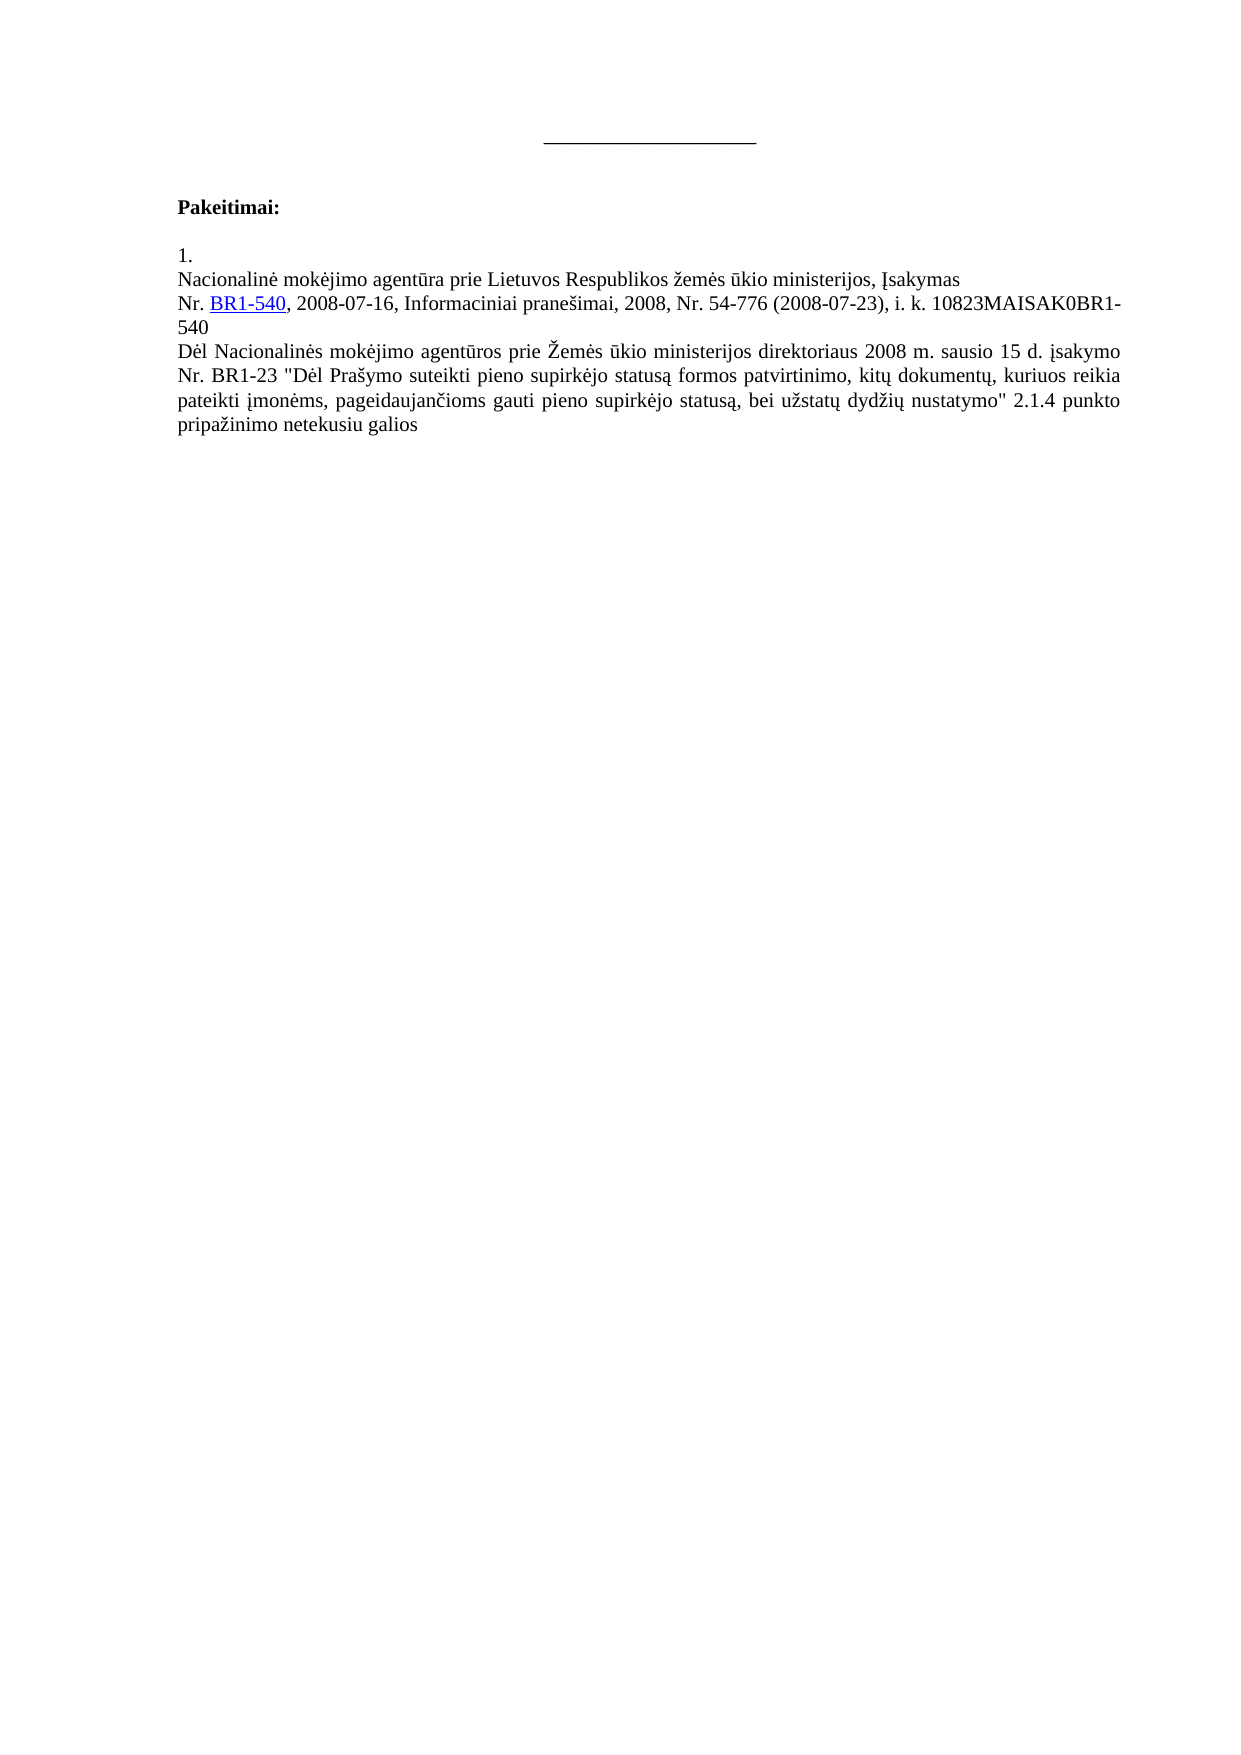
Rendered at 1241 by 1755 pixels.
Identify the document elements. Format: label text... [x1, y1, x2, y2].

text _________________ [177, 118, 1122, 147]
text Dėl Nacionalinės mokėjimo agentūros prie Žemės ūkio ministerijos direktoriaus 2008 m. sausio 15 d. įsakymo Nr. BR1-23 "Dėl Prašymo suteikti pieno supirkėjo statusą formos patvirtinimo, kitų dokumentų, kuriuos reikia pateikti įmonėms, pageidaujančioms gauti pieno supirkėjo statusą, bei užstatų dydžių nustatymo" 2.1.4 punkto pripažinimo netekusiu galios [177, 339, 1122, 436]
text Pakeitimai: [177, 195, 1122, 219]
text Nacionalinė mokėjimo agentūra prie Lietuvos Respublikos žemės ūkio ministerijos, Įsakymas [177, 267, 1122, 291]
text Nr. BR1-540, 2008-07-16, Informaciniai pranešimai, 2008, Nr. 54-776 (2008-07-23), i. k. 10823MAISAK0BR1-540 [177, 291, 1122, 339]
text 1. [177, 243, 1122, 267]
